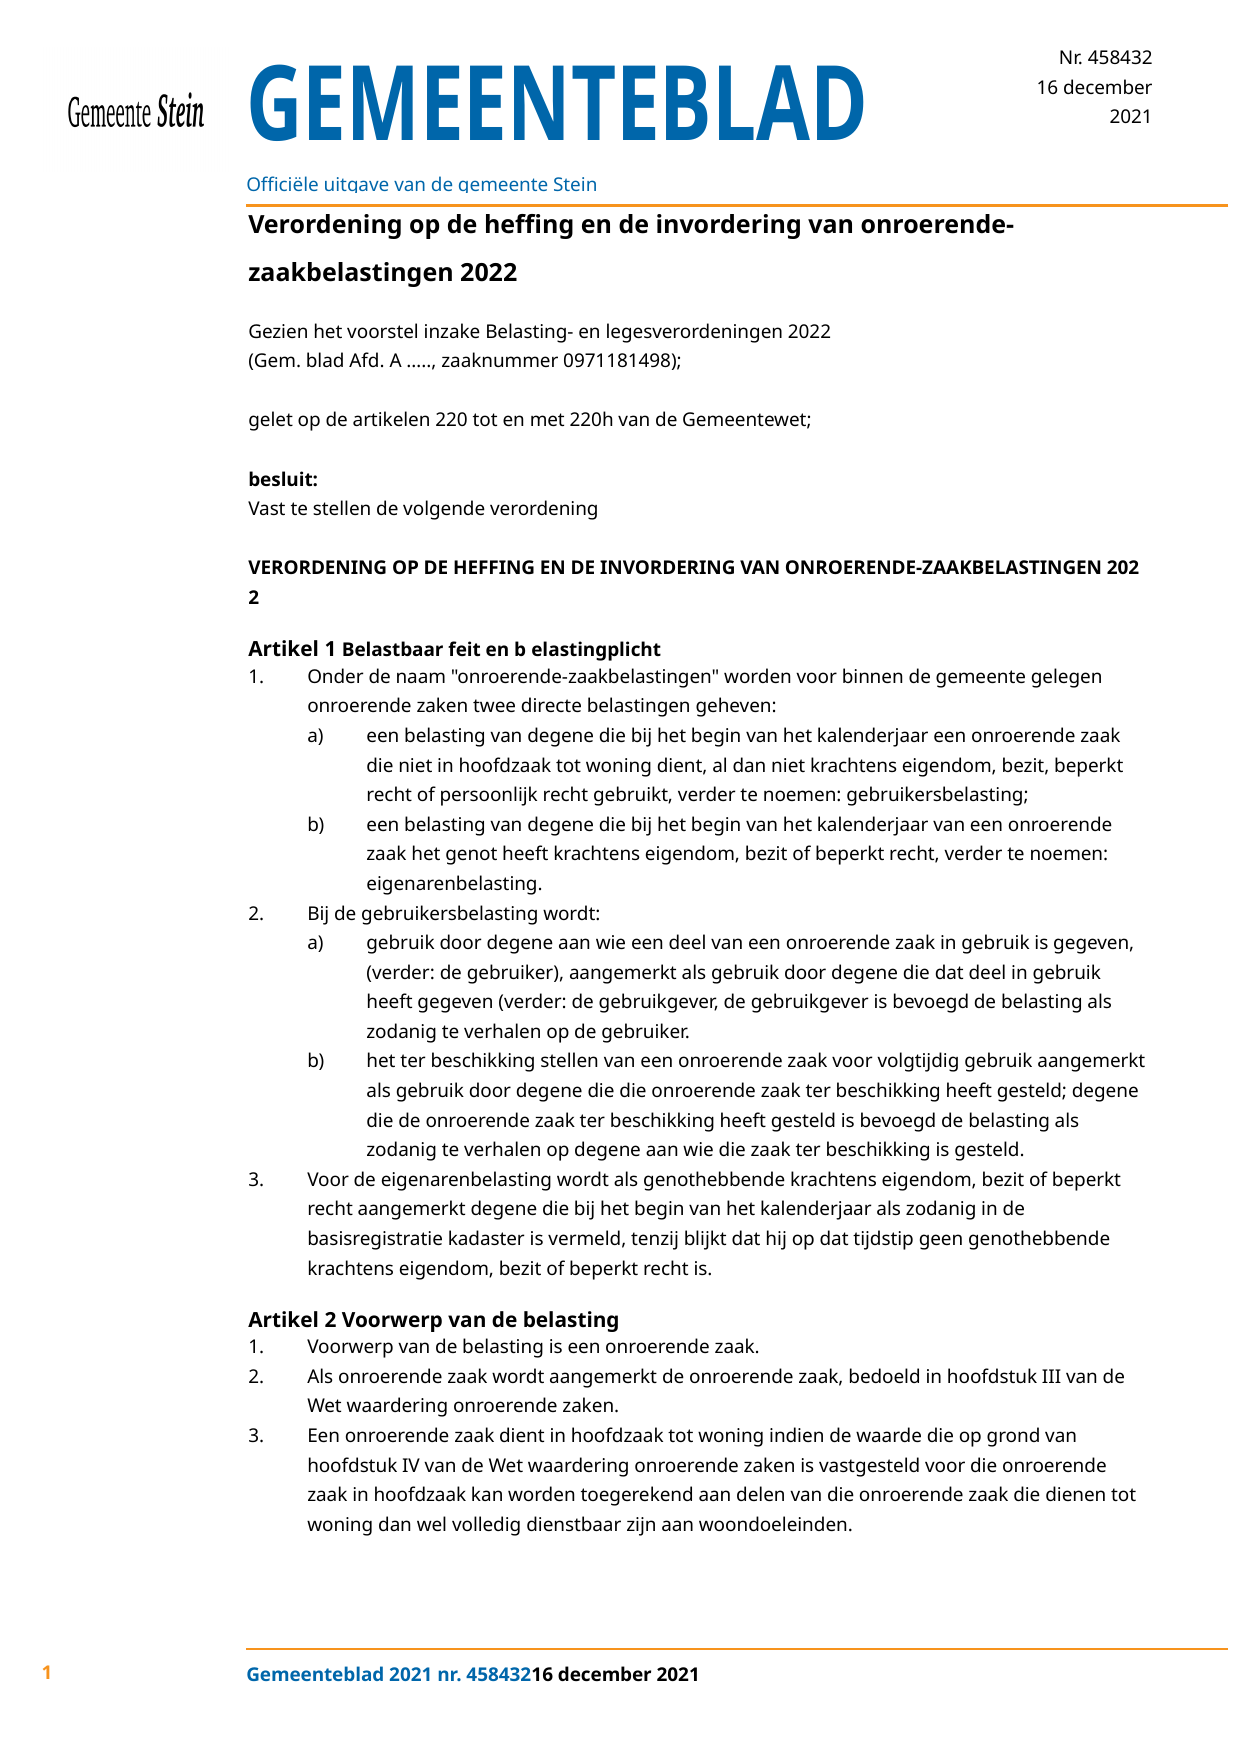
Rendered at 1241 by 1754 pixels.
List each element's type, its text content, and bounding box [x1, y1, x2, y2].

text (Gem. blad Afd. A ….., zaaknummer 0971181498); [248, 347, 1152, 373]
list een belasting van degene die bij het begin van het kalenderjaar een onroerende zaak die niet in hoofdzaak tot woning dient, al dan niet krachtens eigendom, bezit, beperkt recht of persoonlijk recht gebruikt, verder te noemen: gebruikersbelasting; [307, 722, 1152, 807]
text Vast te stellen de volgende verordening [248, 495, 1152, 521]
text VERORDENING OP DE HEFFING EN DE INVORDERING VAN ONROERENDE-ZAAKBELASTINGEN 202 2 [248, 554, 1152, 610]
text Artikel 1 Belastbaar feit en b elastingplicht [248, 634, 1152, 663]
list Voor de eigenarenbelasting wordt als genothebbende krachtens eigendom, bezit of beperkt recht aangemerkt degene die bij het begin van het kalenderjaar als zodanig in de basisregistratie kadaster is vermeld, tenzij blijkt dat hij op dat tijdstip geen genothebbende krachtens eigendom, bezit of beperkt recht is. [248, 1166, 1152, 1280]
text gelet op de artikelen 220 tot en met 220h van de Gemeentewet; [248, 407, 1152, 432]
list Een onroerende zaak dient in hoofdzaak tot woning indien de waarde die op grond van hoofdstuk IV van de Wet waardering onroerende zaken is vastgesteld voor die onroerende zaak in hoofdzaak kan worden toegerekend aan delen van die onroerende zaak die dienen tot woning dan wel volledig dienstbaar zijn aan woondoeleinden. [248, 1422, 1152, 1537]
picture [41, 47, 231, 172]
list Als onroerende zaak wordt aangemerkt de onroerende zaak, bedoeld in hoofdstuk III van de Wet waardering onroerende zaken. [248, 1363, 1152, 1418]
list Voorwerp van de belasting is een onroerende zaak. [248, 1333, 1152, 1359]
list een belasting van degene die bij het begin van het kalenderjaar van een onroerende zaak het genot heeft krachtens eigendom, bezit of beperkt recht, verder te noemen: eigenarenbelasting. [307, 811, 1152, 896]
list gebruik door degene aan wie een deel van een onroerende zaak in gebruik is gegeven, (verder: de gebruiker), aangemerkt als gebruik door degene die dat deel in gebruik heeft gegeven (verder: de gebruikgever, de gebruikgever is bevoegd de belasting als zodanig te verhalen op de gebruiker. [307, 929, 1152, 1044]
text besluit: [248, 466, 1152, 492]
text Verordening op de heffing en de invordering van onroerende-zaakbelastingen 2022 [248, 207, 1152, 288]
list het ter beschikking stellen van een onroerende zaak voor volgtijdig gebruik aangemerkt als gebruik door degene die die onroerende zaak ter beschikking heeft gesteld; degene die de onroerende zaak ter beschikking heeft gesteld is bevoegd de belasting als zodanig te verhalen op degene aan wie die zaak ter beschikking is gesteld. [307, 1048, 1152, 1162]
list Onder de naam "onroerende-zaakbelastingen" worden voor binnen de gemeente gelegen onroerende zaken twee directe belastingen geheven: [248, 663, 1152, 718]
list Bij de gebruikersbelasting wordt: [248, 900, 1152, 925]
text Gezien het voorstel inzake Belasting- en legesverordeningen 2022 [248, 318, 1152, 344]
text Artikel 2 Voorwerp van de belasting [248, 1305, 1152, 1333]
